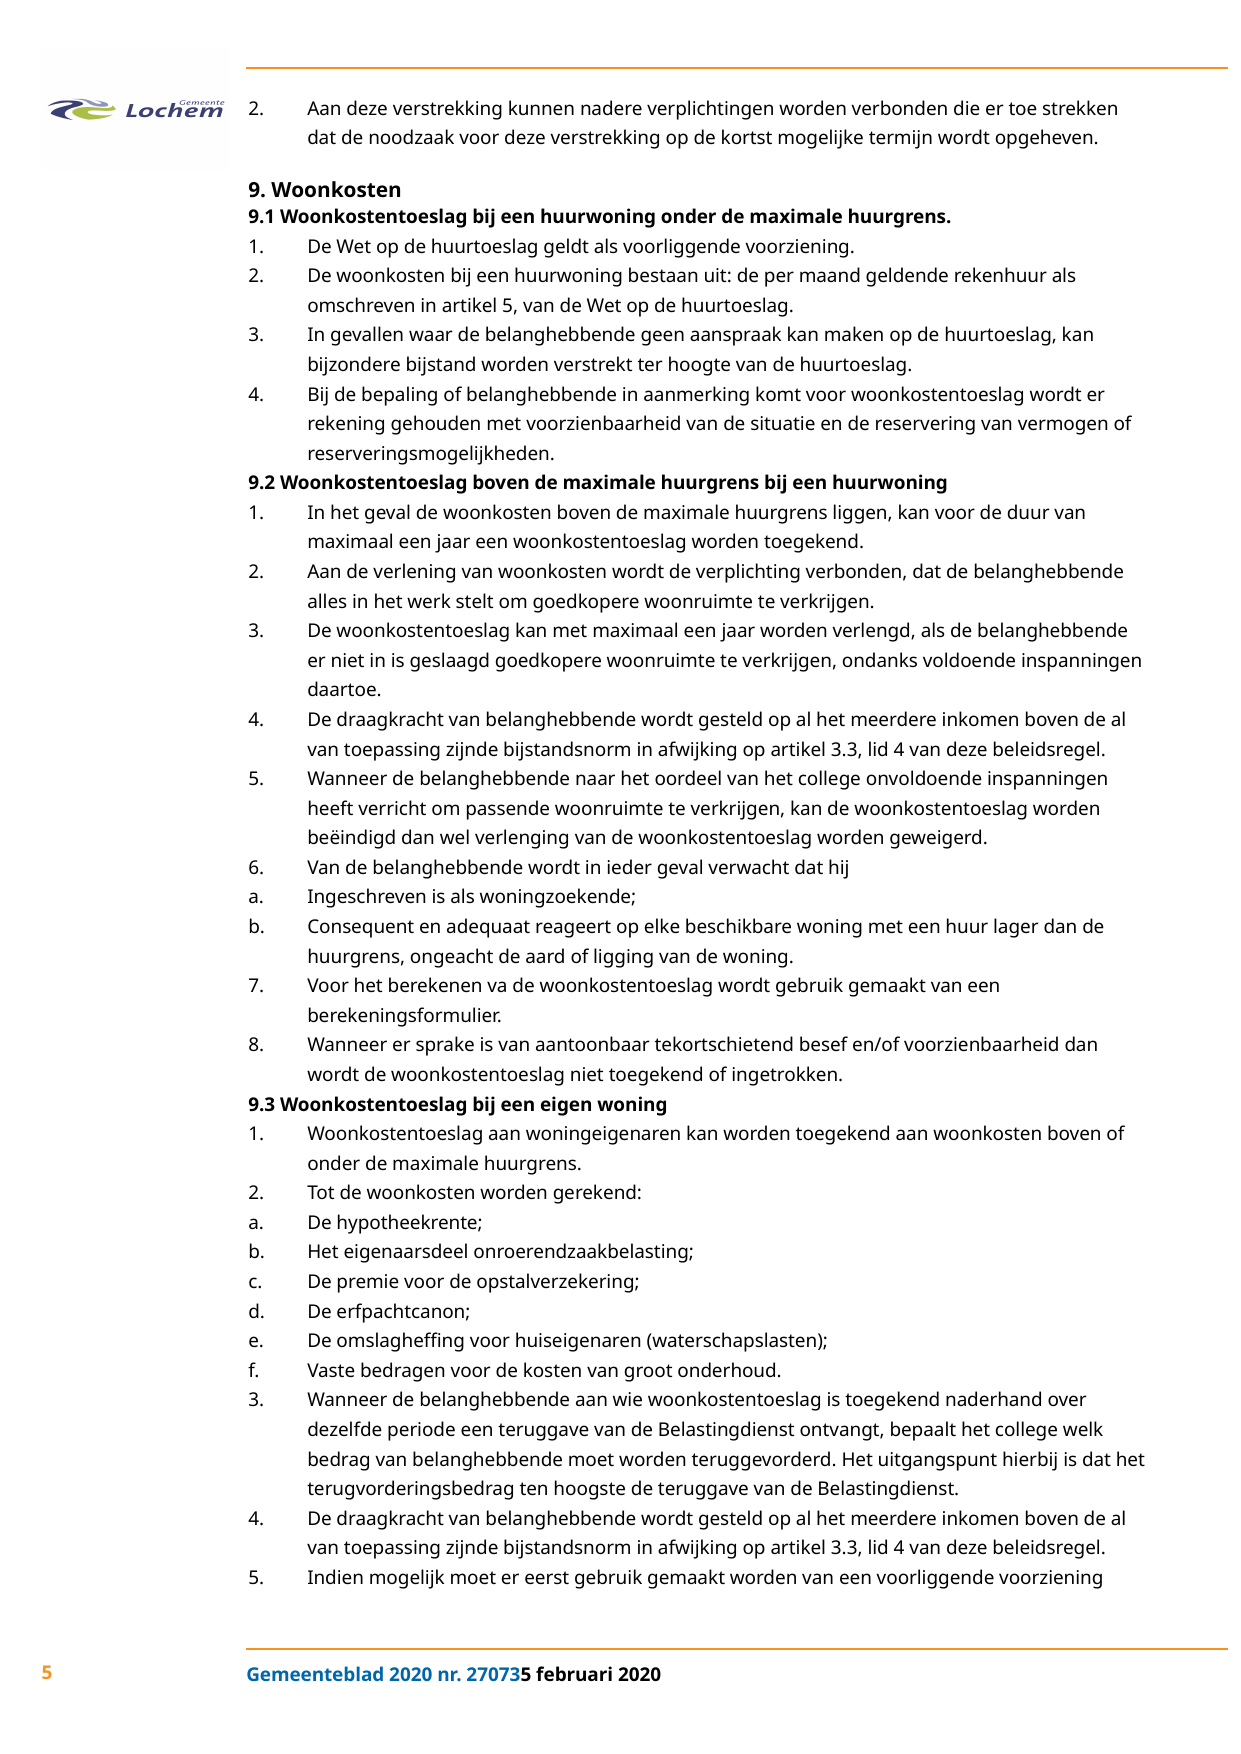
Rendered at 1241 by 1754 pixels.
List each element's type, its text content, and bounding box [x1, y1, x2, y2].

list Consequent en adequaat reageert op elke beschikbare woning met een huur lager dan de huurgrens, ongeacht de aard of ligging van de woning. [248, 913, 1152, 968]
list Aan deze verstrekking kunnen nadere verplichtingen worden verbonden die er toe strekken dat de noodzaak voor deze verstrekking op de kortst mogelijke termijn wordt opgeheven. [248, 95, 1152, 150]
list De draagkracht van belanghebbende wordt gesteld op al het meerdere inkomen boven de al van toepassing zijnde bijstandsnorm in afwijking op artikel 3.3, lid 4 van deze beleidsregel. [248, 706, 1152, 761]
list Bij de bepaling of belanghebbende in aanmerking komt voor woonkostentoeslag wordt er rekening gehouden met voorzienbaarheid van de situatie en de reservering van vermogen of reserveringsmogelijkheden. [248, 381, 1152, 466]
list De draagkracht van belanghebbende wordt gesteld op al het meerdere inkomen boven de al van toepassing zijnde bijstandsnorm in afwijking op artikel 3.3, lid 4 van deze beleidsregel. [248, 1505, 1152, 1560]
list Van de belanghebbende wordt in ieder geval verwacht dat hij [248, 854, 1152, 880]
list De omslagheffing voor huiseigenaren (waterschapslasten); [248, 1327, 1152, 1353]
list De woonkostentoeslag kan met maximaal een jaar worden verlengd, als de belanghebbende er niet in is geslaagd goedkopere woonruimte te verkrijgen, ondanks voldoende inspanningen daartoe. [248, 617, 1152, 702]
text 9.1 Woonkostentoeslag bij een huurwoning onder de maximale huurgrens. [248, 203, 1152, 229]
list De hypotheekrente; [248, 1209, 1152, 1235]
list Vaste bedragen voor de kosten van groot onderhoud. [248, 1357, 1152, 1383]
text 9. Woonkosten [248, 175, 1152, 203]
list Wanneer de belanghebbende aan wie woonkostentoeslag is toegekend naderhand over dezelfde periode een teruggave van de Belastingdienst ontvangt, bepaalt het college welk bedrag van belanghebbende moet worden teruggevorderd. Het uitgangspunt hierbij is dat het terugvorderingsbedrag ten hoogste de teruggave van de Belastingdienst. [248, 1387, 1152, 1501]
list Tot de woonkosten worden gerekend: [248, 1179, 1152, 1205]
list De erfpachtcanon; [248, 1298, 1152, 1323]
list Ingeschreven is als woningzoekende; [248, 884, 1152, 909]
list Indien mogelijk moet er eerst gebruik gemaakt worden van een voorliggende voorziening [248, 1564, 1152, 1590]
list Wanneer de belanghebbende naar het oordeel van het college onvoldoende inspanningen heeft verricht om passende woonruimte te verkrijgen, kan de woonkostentoeslag worden beëindigd dan wel verlenging van de woonkostentoeslag worden geweigerd. [248, 765, 1152, 850]
picture [41, 47, 231, 172]
list Wanneer er sprake is van aantoonbaar tekortschietend besef en/of voorzienbaarheid dan wordt de woonkostentoeslag niet toegekend of ingetrokken. [248, 1032, 1152, 1087]
list De Wet op de huurtoeslag geldt als voorliggende voorziening. [248, 233, 1152, 258]
list In gevallen waar de belanghebbende geen aanspraak kan maken op de huurtoeslag, kan bijzondere bijstand worden verstrekt ter hoogte van de huurtoeslag. [248, 322, 1152, 377]
text 9.2 Woonkostentoeslag boven de maximale huurgrens bij een huurwoning [248, 469, 1152, 495]
text 9.3 Woonkostentoeslag bij een eigen woning [248, 1091, 1152, 1116]
list Het eigenaarsdeel onroerendzaakbelasting; [248, 1239, 1152, 1264]
list De woonkosten bij een huurwoning bestaan uit: de per maand geldende rekenhuur als omschreven in artikel 5, van de Wet op de huurtoeslag. [248, 262, 1152, 318]
list Voor het berekenen va de woonkostentoeslag wordt gebruik gemaakt van een berekeningsformulier. [248, 972, 1152, 1028]
list Aan de verlening van woonkosten wordt de verplichting verbonden, dat de belanghebbende alles in het werk stelt om goedkopere woonruimte te verkrijgen. [248, 558, 1152, 613]
list De premie voor de opstalverzekering; [248, 1268, 1152, 1294]
list Woonkostentoeslag aan woningeigenaren kan worden toegekend aan woonkosten boven of onder de maximale huurgrens. [248, 1120, 1152, 1176]
list In het geval de woonkosten boven de maximale huurgrens liggen, kan voor de duur van maximaal een jaar een woonkostentoeslag worden toegekend. [248, 499, 1152, 554]
